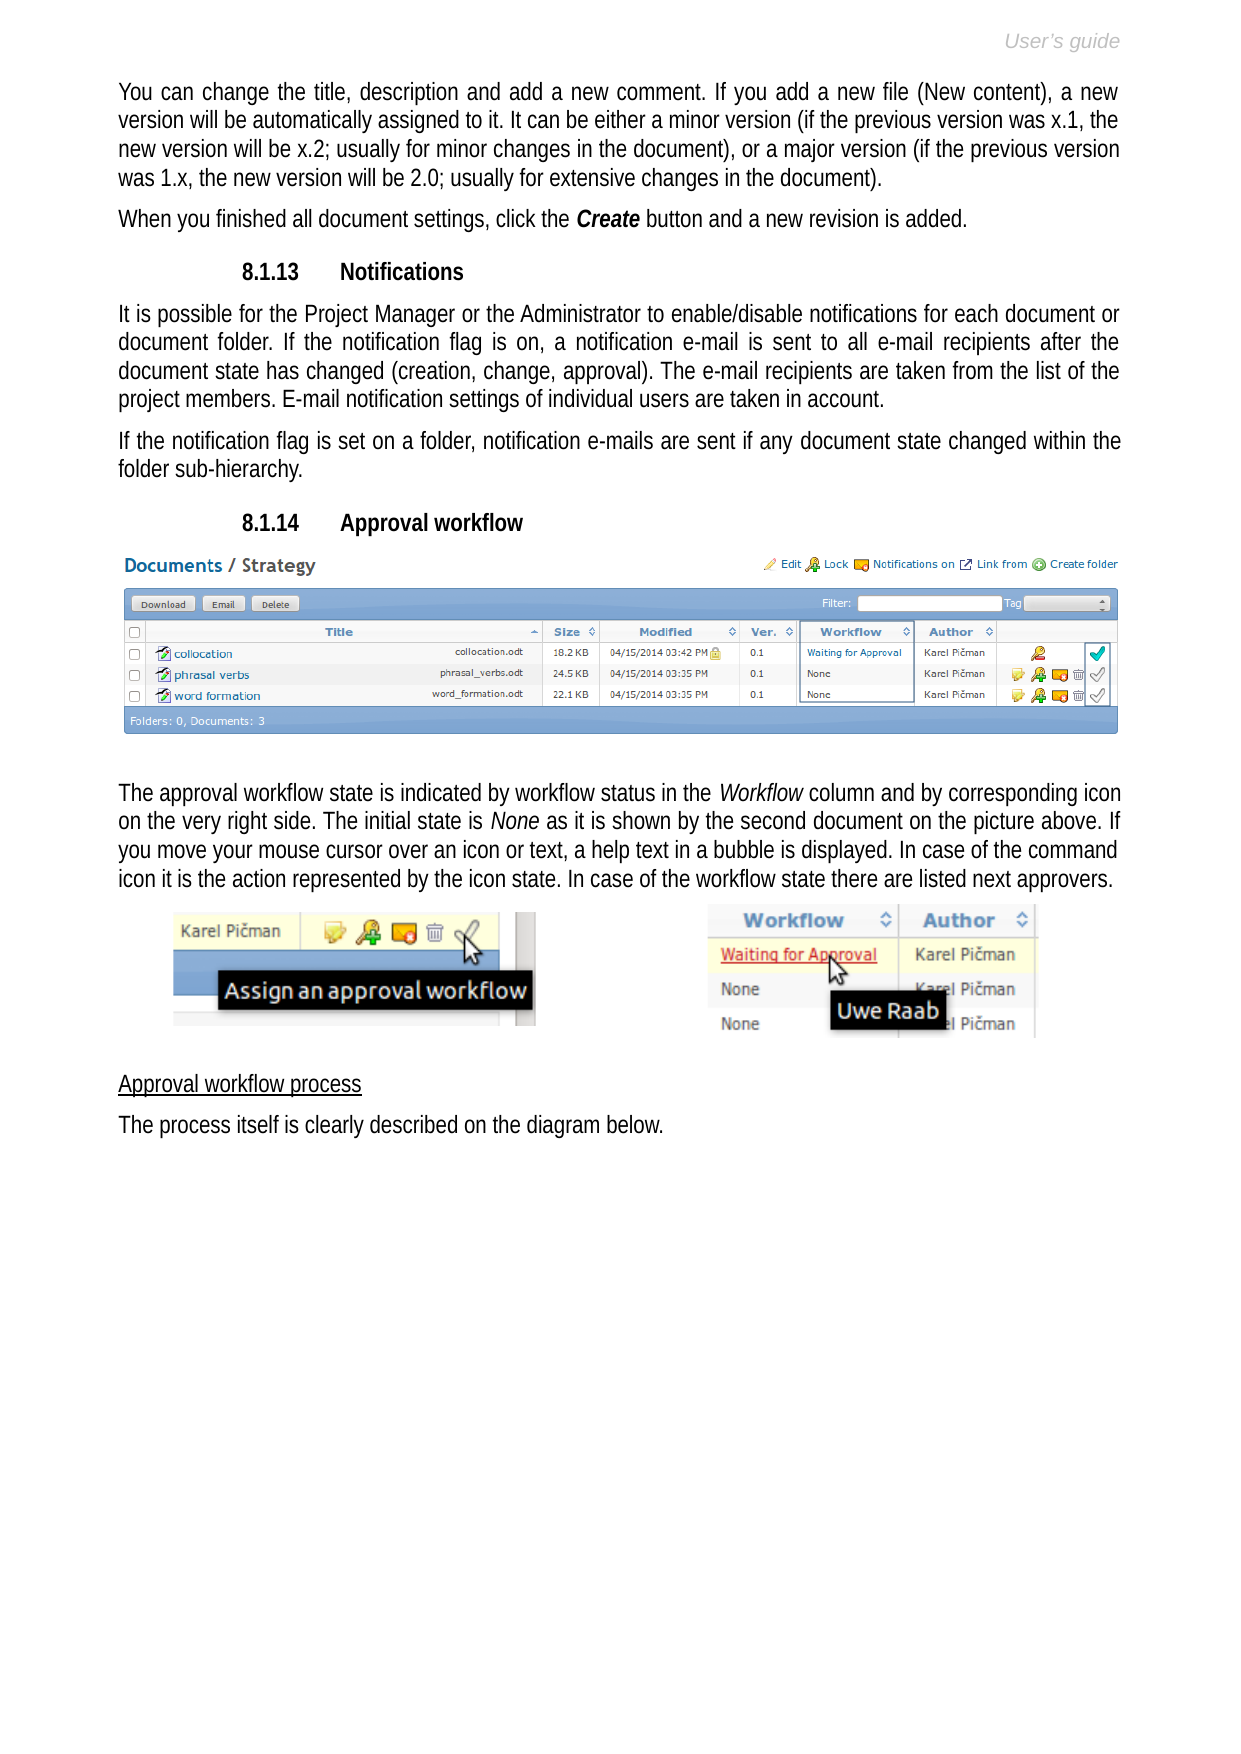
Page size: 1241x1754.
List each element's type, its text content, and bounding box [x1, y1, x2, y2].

subtitle Notifications [236, 257, 1122, 286]
text You can change the title, description and add a new comment. If you add a new file (New content), a new version will be automatically assigned to it. It can be either a minor version (if the previous version was x.1, the new version will be x.2; usually for minor changes in the document), or a major version (if the previous version was 1.x, the new version will be 2.0; usually for extensive changes in the document). [118, 77, 1122, 191]
text The process itself is clearly described on the diagram below. [118, 1111, 1122, 1139]
text It is possible for the Project Manager or the Administrator to enable/disable notifications for each document or document folder. If the notification flag is on, a notification e-mail is sent to all e-mail recipients after the document state has changed (creation, change, approval). The e-mail recipients are taken from the list of the project members. E-mail notification settings of individual users are taken in account. [118, 298, 1122, 413]
text The approval workflow state is indicated by workflow status in the Workflow column and by corresponding icon on the very right side. The initial state is None as it is shown by the second document on the picture above. If you move your mouse cursor over an icon or text, a help text in a bubble is displayed. In case of the command icon it is the action represented by the icon state. In case of the workflow state there are listed next approvers. [118, 778, 1122, 892]
text Approval workflow process [118, 1069, 1122, 1098]
picture [118, 549, 1123, 737]
picture [707, 904, 1039, 1038]
text If the notification flag is set on a folder, notification e-mails are sent if any document state changed within the folder sub-hierarchy. [118, 426, 1122, 483]
picture [173, 912, 536, 1026]
subtitle Approval workflow [236, 508, 1122, 537]
text When you finished all document settings, click the Create button and a new revision is added. [118, 204, 1122, 232]
